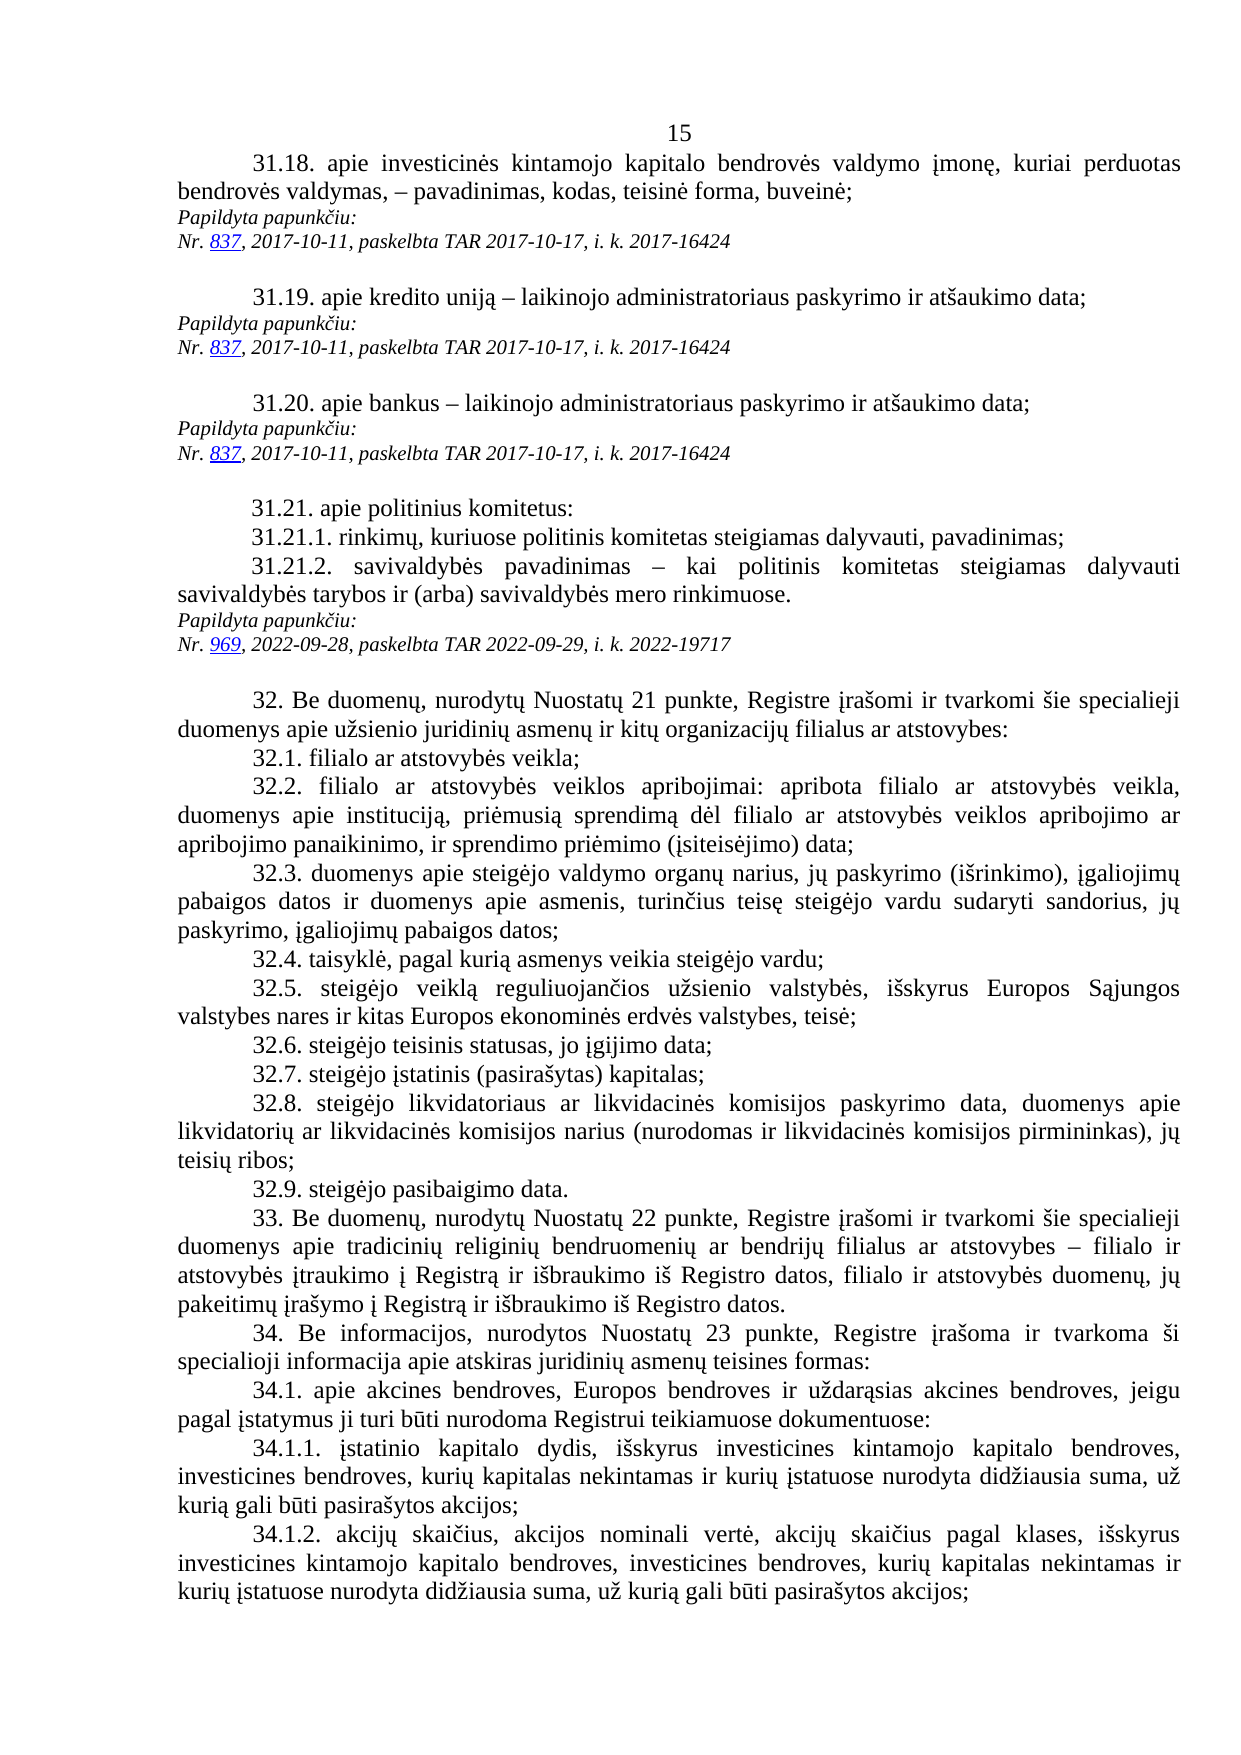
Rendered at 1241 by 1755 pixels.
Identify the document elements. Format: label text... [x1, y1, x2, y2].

text 32.9. steigėjo pasibaigimo data. [177, 1174, 1181, 1203]
text Nr. 969, 2022-09-28, paskelbta TAR 2022-09-29, i. k. 2022-19717 [177, 632, 1181, 656]
text Papildyta papunkčiu: [177, 416, 1181, 440]
text 31.18. apie investicinės kintamojo kapitalo bendrovės valdymo įmonę, kuriai perduotas bendrovės valdymas, – pavadinimas, kodas, teisinė forma, buveinė; [177, 148, 1181, 205]
text 32.5. steigėjo veiklą reguliuojančios užsienio valstybės, išskyrus Europos Sąjungos valstybes nares ir kitas Europos ekonominės erdvės valstybes, teisė; [177, 973, 1181, 1030]
text 32.8. steigėjo likvidatoriaus ar likvidacinės komisijos paskyrimo data, duomenys apie likvidatorių ar likvidacinės komisijos narius (nurodomas ir likvidacinės komisijos pirmininkas), jų teisių ribos; [177, 1088, 1181, 1174]
text 31.21.2. savivaldybės pavadinimas – kai politinis komitetas steigiamas dalyvauti savivaldybės tarybos ir (arba) savivaldybės mero rinkimuose. [177, 551, 1181, 608]
text 34.1. apie akcines bendroves, Europos bendroves ir uždarąsias akcines bendroves, jeigu pagal įstatymus ji turi būti nurodoma Registrui teikiamuose dokumentuose: [177, 1375, 1181, 1433]
text 32.1. filialo ar atstovybės veikla; [177, 743, 1181, 771]
text 32.4. taisyklė, pagal kurią asmenys veikia steigėjo vardu; [177, 944, 1181, 973]
text 31.19. apie kredito uniją – laikinojo administratoriaus paskyrimo ir atšaukimo data; [177, 282, 1181, 311]
text Nr. 837, 2017-10-11, paskelbta TAR 2017-10-17, i. k. 2017-16424 [177, 229, 1181, 253]
text 34. Be informacijos, nurodytos Nuostatų 23 punkte, Registre įrašoma ir tvarkoma ši specialioji informacija apie atskiras juridinių asmenų teisines formas: [177, 1318, 1181, 1375]
text Nr. 837, 2017-10-11, paskelbta TAR 2017-10-17, i. k. 2017-16424 [177, 335, 1181, 359]
text Papildyta papunkčiu: [177, 608, 1181, 632]
text 33. Be duomenų, nurodytų Nuostatų 22 punkte, Registre įrašomi ir tvarkomi šie specialieji duomenys apie tradicinių religinių bendruomenių ar bendrijų filialus ar atstovybes – filialo ir atstovybės įtraukimo į Registrą ir išbraukimo iš Registro datos, filialo ir atstovybės duomenų, jų pakeitimų įrašymo į Registrą ir išbraukimo iš Registro datos. [177, 1203, 1181, 1318]
text 32.2. filialo ar atstovybės veiklos apribojimai: apribota filialo ar atstovybės veikla, duomenys apie instituciją, priėmusią sprendimą dėl filialo ar atstovybės veiklos apribojimo ar apribojimo panaikinimo, ir sprendimo priėmimo (įsiteisėjimo) data; [177, 771, 1181, 858]
text 34.1.2. akcijų skaičius, akcijos nominali vertė, akcijų skaičius pagal klases, išskyrus investicines kintamojo kapitalo bendroves, investicines bendroves, kurių kapitalas nekintamas ir kurių įstatuose nurodyta didžiausia suma, už kurią gali būti pasirašytos akcijos; [177, 1519, 1181, 1605]
text 31.21. apie politinius komitetus: [177, 493, 1181, 522]
text 32.7. steigėjo įstatinis (pasirašytas) kapitalas; [177, 1059, 1181, 1088]
text 31.20. apie bankus – laikinojo administratoriaus paskyrimo ir atšaukimo data; [177, 388, 1181, 416]
text 32.3. duomenys apie steigėjo valdymo organų narius, jų paskyrimo (išrinkimo), įgaliojimų pabaigos datos ir duomenys apie asmenis, turinčius teisę steigėjo vardu sudaryti sandorius, jų paskyrimo, įgaliojimų pabaigos datos; [177, 858, 1181, 944]
text 31.21.1. rinkimų, kuriuose politinis komitetas steigiamas dalyvauti, pavadinimas; [177, 522, 1181, 551]
text 34.1.1. įstatinio kapitalo dydis, išskyrus investicines kintamojo kapitalo bendroves, investicines bendroves, kurių kapitalas nekintamas ir kurių įstatuose nurodyta didžiausia suma, už kurią gali būti pasirašytos akcijos; [177, 1433, 1181, 1519]
text Nr. 837, 2017-10-11, paskelbta TAR 2017-10-17, i. k. 2017-16424 [177, 440, 1181, 464]
text 32.6. steigėjo teisinis statusas, jo įgijimo data; [177, 1030, 1181, 1059]
text Papildyta papunkčiu: [177, 311, 1181, 335]
text 32. Be duomenų, nurodytų Nuostatų 21 punkte, Registre įrašomi ir tvarkomi šie specialieji duomenys apie užsienio juridinių asmenų ir kitų organizacijų filialus ar atstovybes: [177, 685, 1181, 743]
text Papildyta papunkčiu: [177, 205, 1181, 229]
